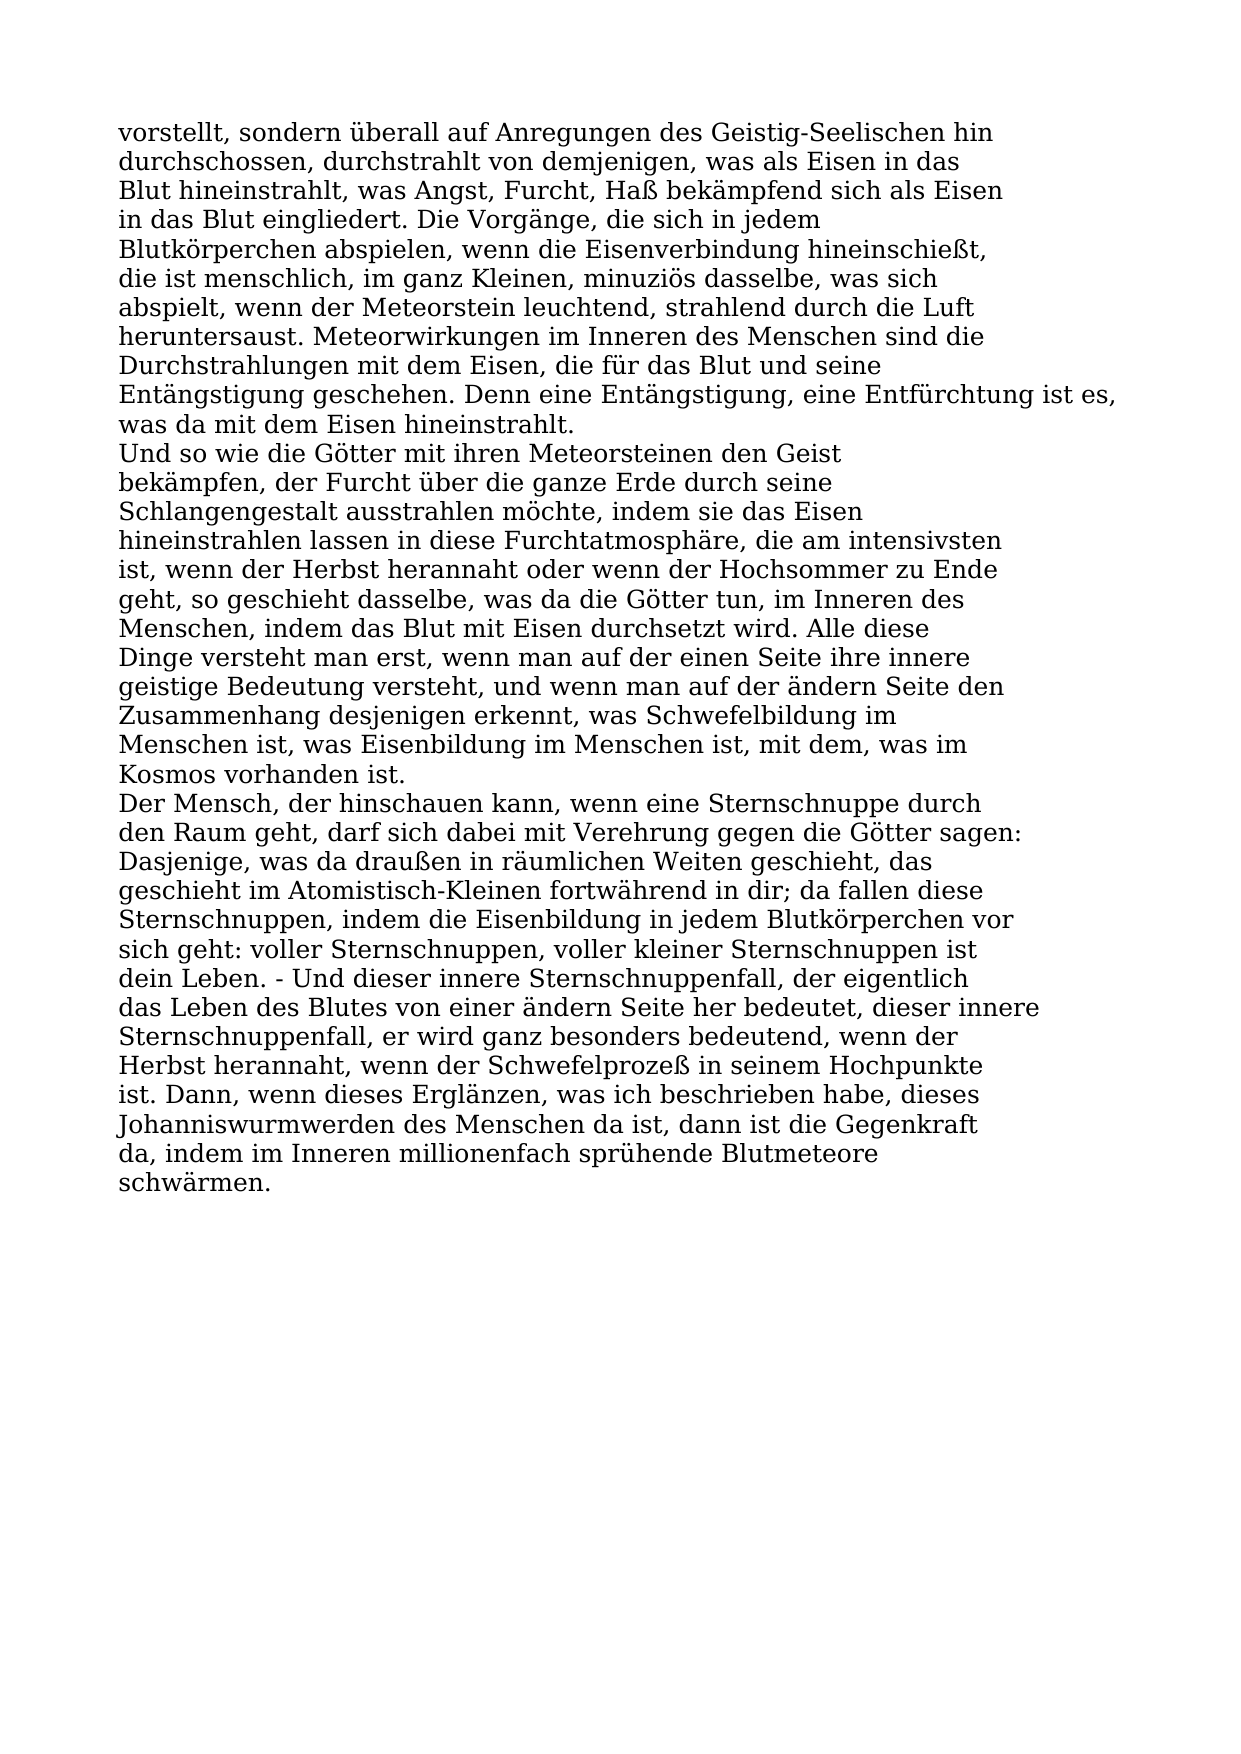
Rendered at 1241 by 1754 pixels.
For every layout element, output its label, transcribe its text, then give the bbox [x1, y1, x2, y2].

text Entängstigung geschehen. Denn eine Entängstigung, eine Entfürchtung ist es, was da mit dem Eisen hineinstrahlt. [118, 381, 1122, 439]
text schwärmen. [118, 1168, 1122, 1197]
text Durchstrahlungen mit dem Eisen, die für das Blut und seine [118, 351, 1122, 381]
text Blut hineinstrahlt, was Angst, Furcht, Haß bekämpfend sich als Eisen [118, 176, 1122, 206]
text Dasjenige, was da draußen in räumlichen Weiten geschieht, das [118, 847, 1122, 876]
text Zusammenhang desjenigen erkennt, was Schwefelbildung im [118, 701, 1122, 731]
text geht, so geschieht dasselbe, was da die Götter tun, im Inneren des [118, 585, 1122, 614]
text den Raum geht, darf sich dabei mit Verehrung gegen die Götter sagen: [118, 818, 1122, 847]
text Der Mensch, der hinschauen kann, wenn eine Sternschnuppe durch [118, 789, 1122, 818]
text da, indem im Inneren millionenfach sprühende Blutmeteore [118, 1139, 1122, 1168]
text Menschen ist, was Eisenbildung im Menschen ist, mit dem, was im [118, 731, 1122, 760]
text geistige Bedeutung versteht, und wenn man auf der ändern Seite den [118, 672, 1122, 701]
text ist. Dann, wenn dieses Erglänzen, was ich beschrieben habe, dieses [118, 1081, 1122, 1110]
text die ist menschlich, im ganz Kleinen, minuziös dasselbe, was sich [118, 264, 1122, 293]
text Menschen, indem das Blut mit Eisen durchsetzt wird. Alle diese [118, 614, 1122, 643]
text Johanniswurmwerden des Menschen da ist, dann ist die Gegenkraft [118, 1110, 1122, 1139]
text ist, wenn der Herbst herannaht oder wenn der Hochsommer zu Ende [118, 556, 1122, 585]
text heruntersaust. Meteorwirkungen im Inneren des Menschen sind die [118, 322, 1122, 351]
text das Leben des Blutes von einer ändern Seite her bedeutet, dieser innere [118, 993, 1122, 1022]
text Sternschnuppenfall, er wird ganz besonders bedeutend, wenn der [118, 1022, 1122, 1051]
text geschieht im Atomistisch-Kleinen fortwährend in dir; da fallen diese [118, 876, 1122, 906]
text Dinge versteht man erst, wenn man auf der einen Seite ihre innere [118, 643, 1122, 672]
text Und so wie die Götter mit ihren Meteorsteinen den Geist [118, 439, 1122, 468]
text bekämpfen, der Furcht über die ganze Erde durch seine [118, 468, 1122, 497]
text Herbst herannaht, wenn der Schwefelprozeß in seinem Hochpunkte [118, 1051, 1122, 1081]
text Schlangengestalt ausstrahlen möchte, indem sie das Eisen [118, 497, 1122, 526]
text durchschossen, durchstrahlt von demjenigen, was als Eisen in das [118, 147, 1122, 176]
text hineinstrahlen lassen in diese Furchtatmosphäre, die am intensivsten [118, 526, 1122, 556]
text abspielt, wenn der Meteorstein leuchtend, strahlend durch die Luft [118, 293, 1122, 322]
text Sternschnuppen, indem die Eisenbildung in jedem Blutkörperchen vor [118, 906, 1122, 935]
text dein Leben. - Und dieser innere Sternschnuppenfall, der eigentlich [118, 964, 1122, 993]
text Kosmos vorhanden ist. [118, 760, 1122, 789]
text vorstellt, sondern überall auf Anregungen des Geistig-Seelischen hin [118, 118, 1122, 147]
text in das Blut eingliedert. Die Vorgänge, die sich in jedem [118, 206, 1122, 235]
text sich geht: voller Sternschnuppen, voller kleiner Sternschnuppen ist [118, 935, 1122, 964]
text Blutkörperchen abspielen, wenn die Eisenverbindung hineinschießt, [118, 235, 1122, 264]
